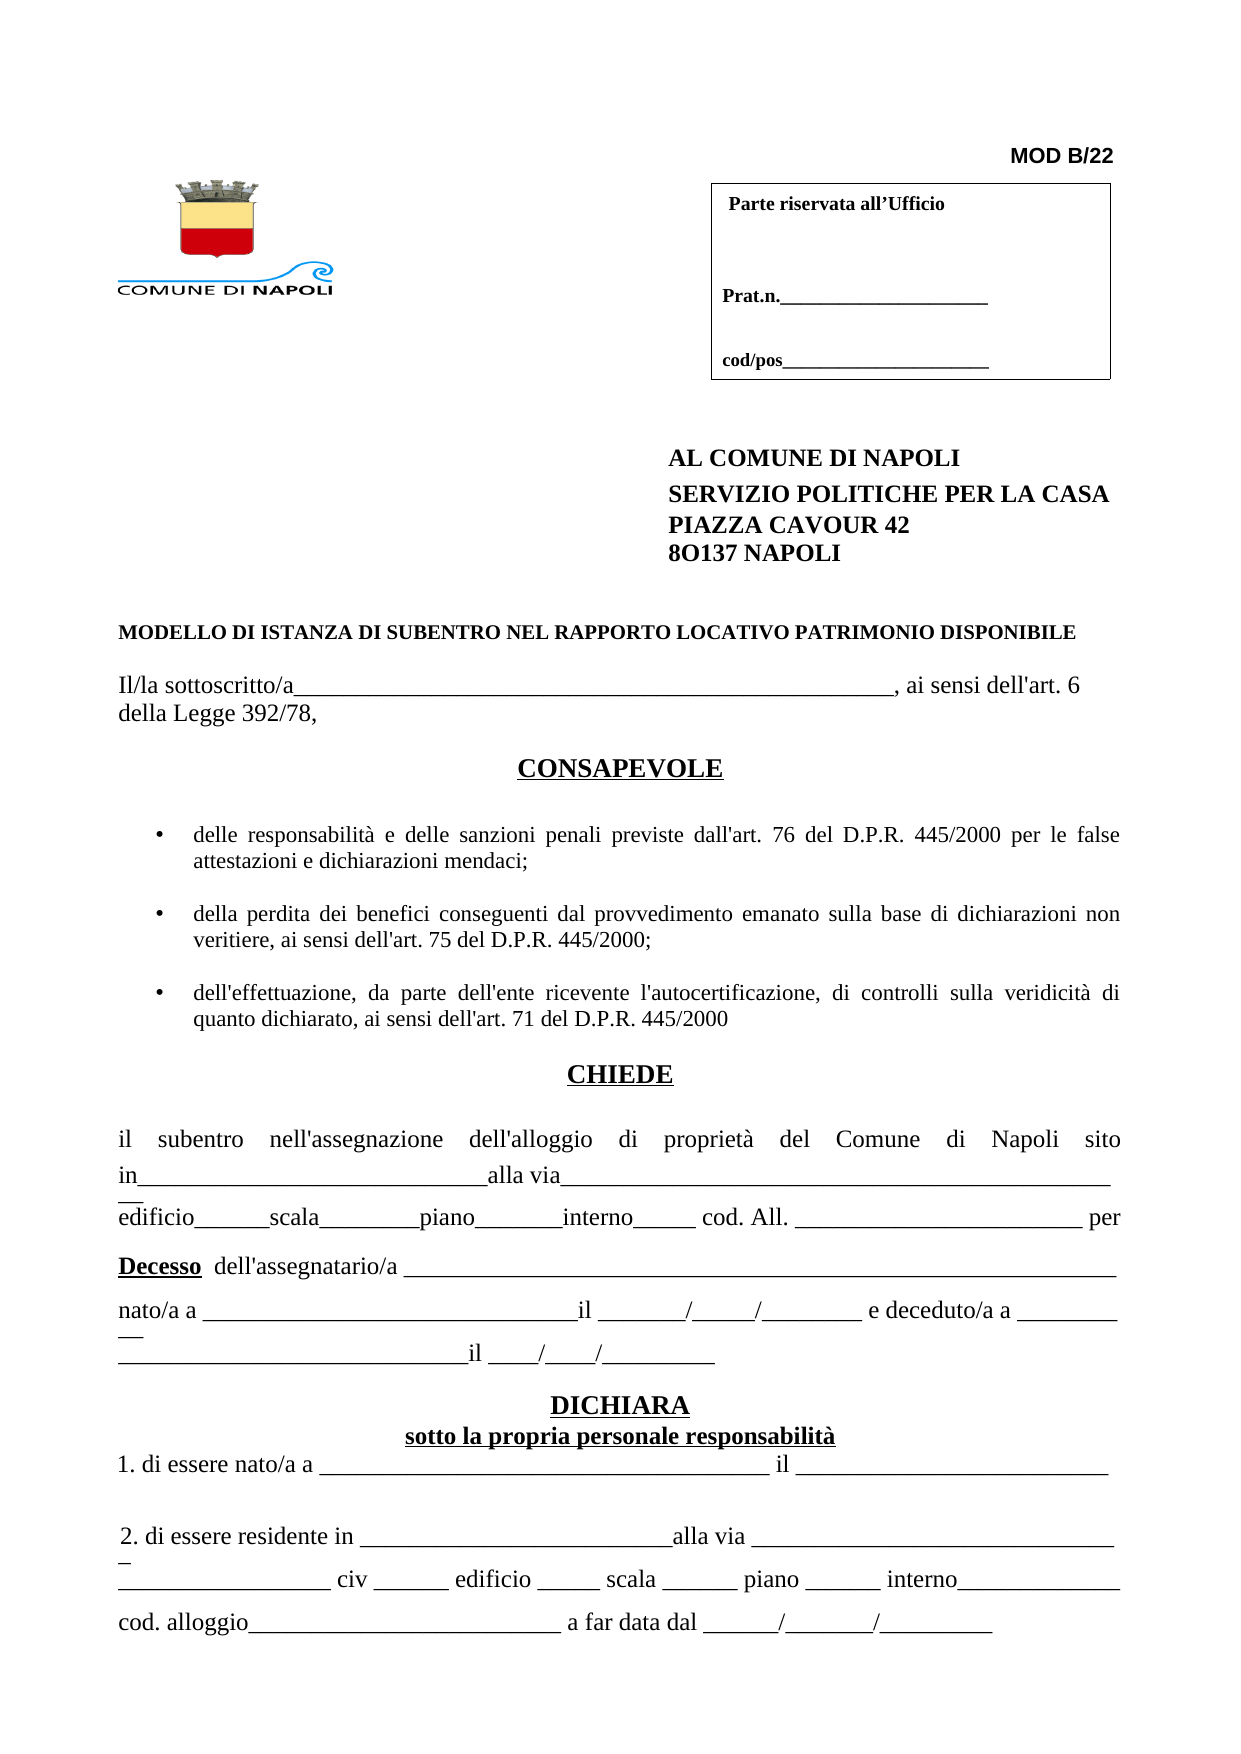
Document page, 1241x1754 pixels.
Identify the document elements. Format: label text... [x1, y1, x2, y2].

text CONSAPEVOLE [118, 752, 1122, 783]
text ____________________________il ____/____/_________ [118, 1338, 1122, 1367]
text PIAZZA CAVOUR 42 [118, 510, 1154, 538]
text Prat.n._____________________ [720, 256, 1088, 307]
text 1. di essere nato/a a ____________________________________ il _________________________ [117, 1449, 1122, 1478]
text edificio______scala________piano_______interno_____ cod. All. _______________________ per [118, 1202, 1122, 1231]
text Il/la sottoscritto/a________________________________________________, ai sensi dell'art. 6 della Legge 392/78, [118, 671, 1119, 727]
text __ [118, 1196, 1122, 1202]
text cod. alloggio_________________________ a far data dal ______/_______/_________ [118, 1607, 1122, 1636]
picture [117, 175, 418, 295]
list della perdita dei benefici conseguenti dal provvedimento emanato sulla base di dichiarazioni non veritiere, ai sensi dell'art. 75 del D.P.R. 445/2000; [156, 900, 1122, 952]
text nato/a a ______________________________il _______/_____/________ e deceduto/a a ________ [118, 1295, 1122, 1324]
text _ [118, 1550, 1122, 1564]
text DICHIARA [118, 1389, 1122, 1421]
text il subentro nell'assegnazione dell'alloggio di proprietà del Comune di Napoli sito in____________________________alla via____________________________________________ [118, 1124, 1122, 1188]
text SERVIZIO POLITICHE PER LA CASA [118, 472, 1122, 510]
text _________________ civ ______ edificio _____ scala ______ piano ______ interno_____________ [118, 1564, 1122, 1593]
text cod/pos______________________ [712, 328, 1088, 370]
text CHIEDE [118, 1058, 1122, 1089]
text 2. di essere residente in _________________________alla via _____________________________ [118, 1521, 1122, 1550]
text Decesso dell'assegnatario/a _________________________________________________________ [118, 1251, 1122, 1280]
text Parte riservata all’Ufficio [719, 192, 1103, 215]
text 8O137 NAPOLI [118, 538, 1154, 567]
text MODELLO DI ISTANZA DI SUBENTRO NEL RAPPORTO LOCATIVO PATRIMONIO DISPONIBILE [118, 620, 1154, 644]
text __ [118, 1324, 1122, 1338]
list delle responsabilità e delle sanzioni penali previste dall'art. 76 del D.P.R. 445/2000 per le false attestazioni e dichiarazioni mendaci; [156, 821, 1122, 873]
text AL COMUNE DI NAPOLI [118, 443, 1122, 472]
text MOD B/22 [112, 143, 1122, 168]
text sotto la propria personale responsabilità [118, 1421, 1122, 1449]
list dell'effettuazione, da parte dell'ente ricevente l'autocertificazione, di controlli sulla veridicità di quanto dichiarato, ai sensi dell'art. 71 del D.P.R. 445/2000 [156, 979, 1122, 1031]
